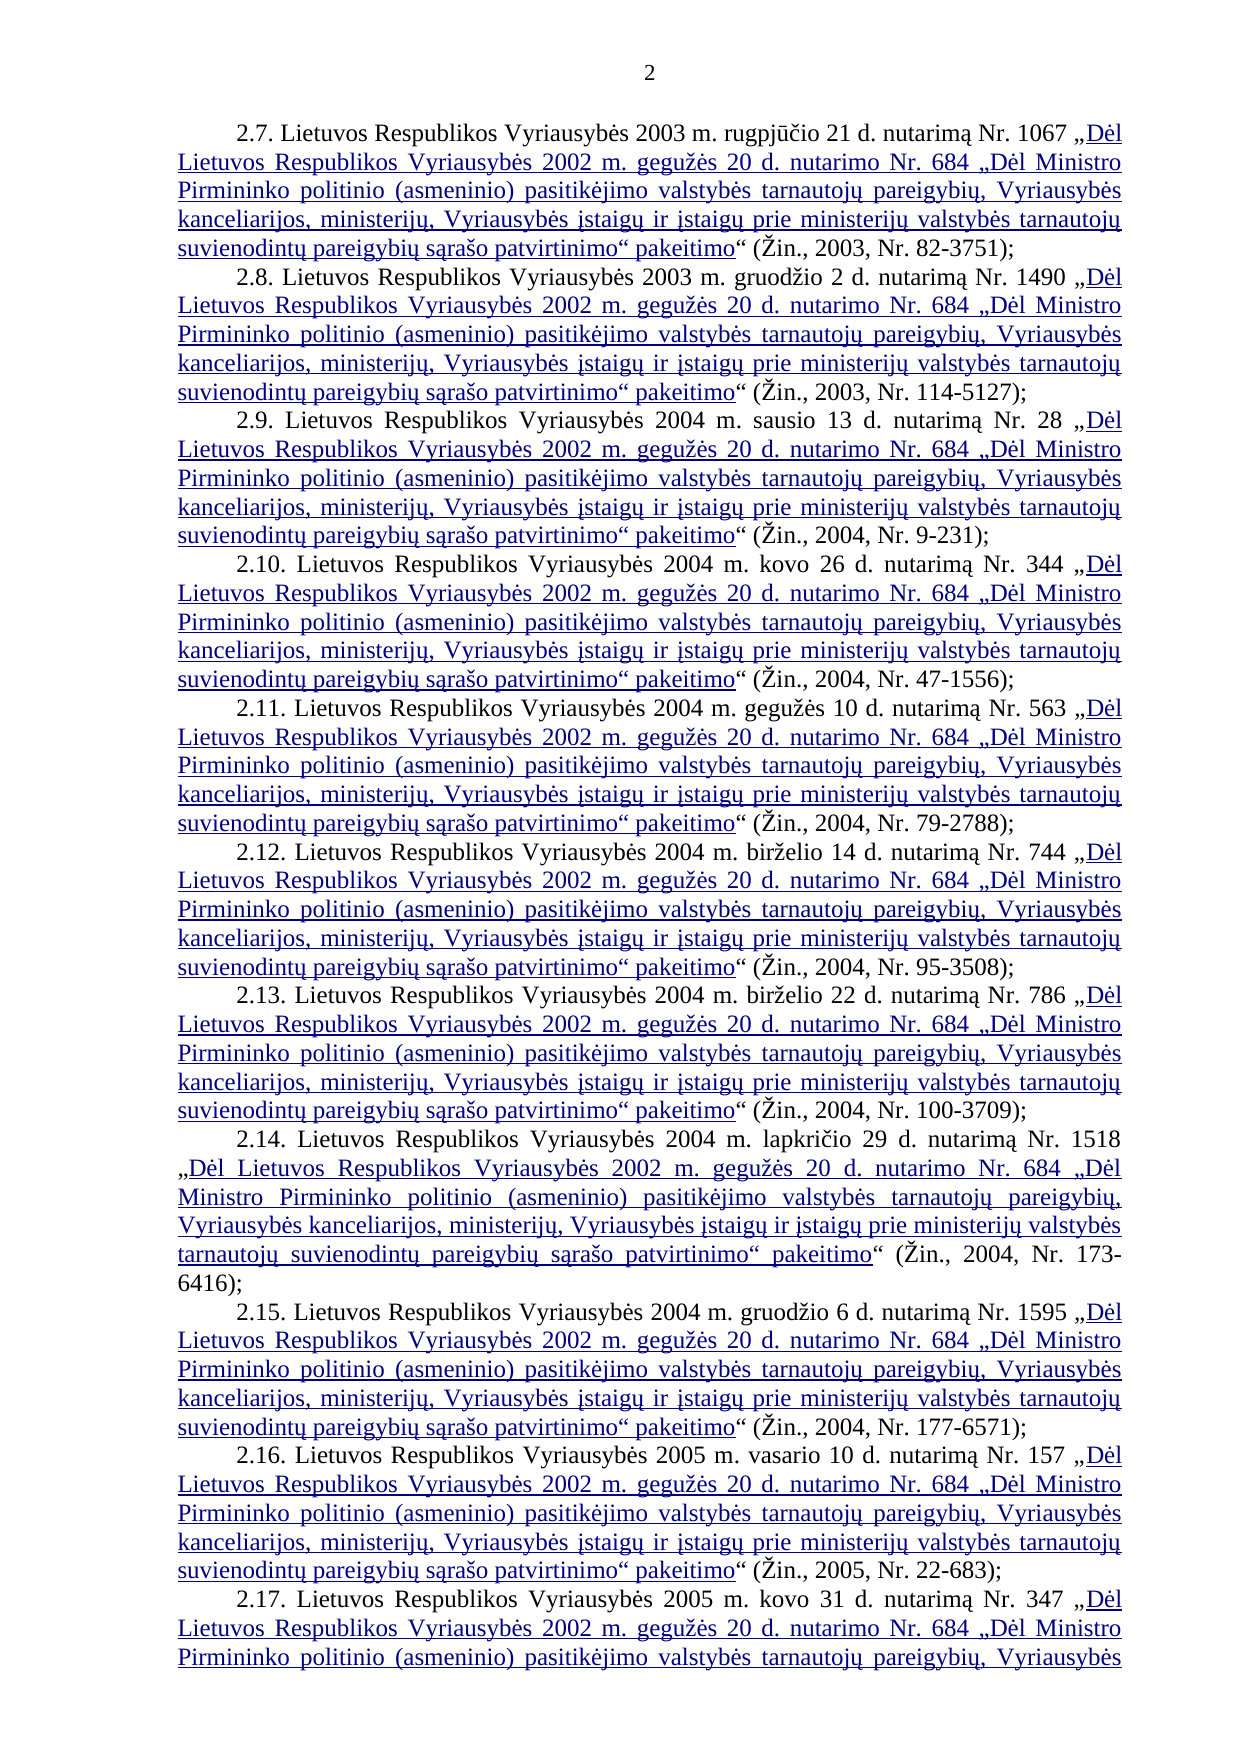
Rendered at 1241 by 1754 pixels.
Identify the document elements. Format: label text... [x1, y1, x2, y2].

text kanceliarijos, ministerijų, Vyriausybės įstaigų ir įstaigų prie ministerijų valstybės tarnautojų [177, 202, 1122, 229]
text suvienodintų pareigybių sąrašo patvirtinimo“ pakeitimo“ (Žin., 2004, Nr. 79-2788); [177, 805, 1122, 837]
text Pirmininko politinio (asmeninio) pasitikėjimo valstybės tarnautojų pareigybių, Vyriausybės [177, 748, 1122, 776]
text 2.17. Lietuvos Respublikos Vyriausybės 2005 m. kovo 31 d. nutarimą Nr. 347 „Dėl Lietuvos Respublikos Vyriausybės 2002 m. gegužės 20 d. nutarimo Nr. 684 „Dėl Ministro [177, 1584, 1122, 1638]
text Pirmininko politinio (asmeninio) pasitikėjimo valstybės tarnautojų pareigybių, Vyriausybės [177, 460, 1122, 488]
text suvienodintų pareigybių sąrašo patvirtinimo“ pakeitimo“ (Žin., 2004, Nr. 100-3709); [177, 1093, 1122, 1124]
text Pirmininko politinio (asmeninio) pasitikėjimo valstybės tarnautojų pareigybių, Vyriausybės [177, 1352, 1122, 1379]
text Vyriausybės kanceliarijos, ministerijų, Vyriausybės įstaigų ir įstaigų prie ministerijų valstybės [177, 1208, 1122, 1236]
text suvienodintų pareigybių sąrašo patvirtinimo“ pakeitimo“ (Žin., 2003, Nr. 82-3751); [177, 230, 1122, 262]
text kanceliarijos, ministerijų, Vyriausybės įstaigų ir įstaigų prie ministerijų valstybės tarnautojų [177, 1524, 1122, 1552]
text 2.12. Lietuvos Respublikos Vyriausybės 2004 m. birželio 14 d. nutarimą Nr. 744 „Dėl Lietuvos Respublikos Vyriausybės 2002 m. gegužės 20 d. nutarimo Nr. 684 „Dėl Ministro [177, 837, 1122, 891]
text 2.16. Lietuvos Respublikos Vyriausybės 2005 m. vasario 10 d. nutarimą Nr. 157 „Dėl Lietuvos Respublikos Vyriausybės 2002 m. gegužės 20 d. nutarimo Nr. 684 „Dėl Ministro [177, 1441, 1122, 1494]
text Pirmininko politinio (asmeninio) pasitikėjimo valstybės tarnautojų pareigybių, Vyriausybės [177, 1035, 1122, 1063]
text 2.8. Lietuvos Respublikos Vyriausybės 2003 m. gruodžio 2 d. nutarimą Nr. 1490 „Dėl Lietuvos Respublikos Vyriausybės 2002 m. gegužės 20 d. nutarimo Nr. 684 „Dėl Ministro [177, 262, 1122, 316]
text tarnautojų suvienodintų pareigybių sąrašo patvirtinimo“ pakeitimo“ (Žin., 2004, Nr. 173-6416); [177, 1237, 1122, 1297]
text Pirmininko politinio (asmeninio) pasitikėjimo valstybės tarnautojų pareigybių, Vyriausybės [177, 1495, 1122, 1523]
text 2.15. Lietuvos Respublikos Vyriausybės 2004 m. gruodžio 6 d. nutarimą Nr. 1595 „Dėl Lietuvos Respublikos Vyriausybės 2002 m. gegužės 20 d. nutarimo Nr. 684 „Dėl Ministro [177, 1297, 1122, 1351]
text 2.9. Lietuvos Respublikos Vyriausybės 2004 m. sausio 13 d. nutarimą Nr. 28 „Dėl Lietuvos Respublikos Vyriausybės 2002 m. gegužės 20 d. nutarimo Nr. 684 „Dėl Ministro [177, 406, 1122, 459]
text suvienodintų pareigybių sąrašo patvirtinimo“ pakeitimo“ (Žin., 2003, Nr. 114-5127); [177, 374, 1122, 406]
text kanceliarijos, ministerijų, Vyriausybės įstaigų ir įstaigų prie ministerijų valstybės tarnautojų [177, 633, 1122, 661]
text kanceliarijos, ministerijų, Vyriausybės įstaigų ir įstaigų prie ministerijų valstybės tarnautojų [177, 1380, 1122, 1408]
text kanceliarijos, ministerijų, Vyriausybės įstaigų ir įstaigų prie ministerijų valstybės tarnautojų [177, 345, 1122, 373]
text Pirmininko politinio (asmeninio) pasitikėjimo valstybės tarnautojų pareigybių, Vyriausybės [177, 1639, 1122, 1667]
text kanceliarijos, ministerijų, Vyriausybės įstaigų ir įstaigų prie ministerijų valstybės tarnautojų [177, 489, 1122, 517]
text kanceliarijos, ministerijų, Vyriausybės įstaigų ir įstaigų prie ministerijų valstybės tarnautojų [177, 777, 1122, 804]
text Pirmininko politinio (asmeninio) pasitikėjimo valstybės tarnautojų pareigybių, Vyriausybės [177, 892, 1122, 919]
text kanceliarijos, ministerijų, Vyriausybės įstaigų ir įstaigų prie ministerijų valstybės tarnautojų [177, 1064, 1122, 1092]
text 2.10. Lietuvos Respublikos Vyriausybės 2004 m. kovo 26 d. nutarimą Nr. 344 „Dėl Lietuvos Respublikos Vyriausybės 2002 m. gegužės 20 d. nutarimo Nr. 684 „Dėl Ministro [177, 549, 1122, 603]
text 2.13. Lietuvos Respublikos Vyriausybės 2004 m. birželio 22 d. nutarimą Nr. 786 „Dėl Lietuvos Respublikos Vyriausybės 2002 m. gegužės 20 d. nutarimo Nr. 684 „Dėl Ministro [177, 981, 1122, 1034]
text 2.7. Lietuvos Respublikos Vyriausybės 2003 m. rugpjūčio 21 d. nutarimą Nr. 1067 „Dėl Lietuvos Respublikos Vyriausybės 2002 m. gegužės 20 d. nutarimo Nr. 684 „Dėl Ministro [177, 118, 1122, 172]
text suvienodintų pareigybių sąrašo patvirtinimo“ pakeitimo“ (Žin., 2005, Nr. 22-683); [177, 1553, 1122, 1584]
text suvienodintų pareigybių sąrašo patvirtinimo“ pakeitimo“ (Žin., 2004, Nr. 95-3508); [177, 949, 1122, 981]
text Pirmininko politinio (asmeninio) pasitikėjimo valstybės tarnautojų pareigybių, Vyriausybės [177, 604, 1122, 632]
text suvienodintų pareigybių sąrašo patvirtinimo“ pakeitimo“ (Žin., 2004, Nr. 177-6571); [177, 1409, 1122, 1441]
text suvienodintų pareigybių sąrašo patvirtinimo“ pakeitimo“ (Žin., 2004, Nr. 47-1556); [177, 662, 1122, 693]
text 2.14. Lietuvos Respublikos Vyriausybės 2004 m. lapkričio 29 d. nutarimą Nr. 1518 „Dėl Lietuvos Respublikos Vyriausybės 2002 m. gegužės 20 d. nutarimo Nr. 684 „Dėl Ministro Pirmininko politinio (asmeninio) pasitikėjimo valstybės tarnautojų pareigybių, [177, 1124, 1122, 1207]
text Pirmininko politinio (asmeninio) pasitikėjimo valstybės tarnautojų pareigybių, Vyriausybės [177, 317, 1122, 344]
text kanceliarijos, ministerijų, Vyriausybės įstaigų ir įstaigų prie ministerijų valstybės tarnautojų [177, 920, 1122, 948]
text Pirmininko politinio (asmeninio) pasitikėjimo valstybės tarnautojų pareigybių, Vyriausybės [177, 173, 1122, 201]
text suvienodintų pareigybių sąrašo patvirtinimo“ pakeitimo“ (Žin., 2004, Nr. 9-231); [177, 518, 1122, 549]
text 2.11. Lietuvos Respublikos Vyriausybės 2004 m. gegužės 10 d. nutarimą Nr. 563 „Dėl Lietuvos Respublikos Vyriausybės 2002 m. gegužės 20 d. nutarimo Nr. 684 „Dėl Ministro [177, 693, 1122, 747]
